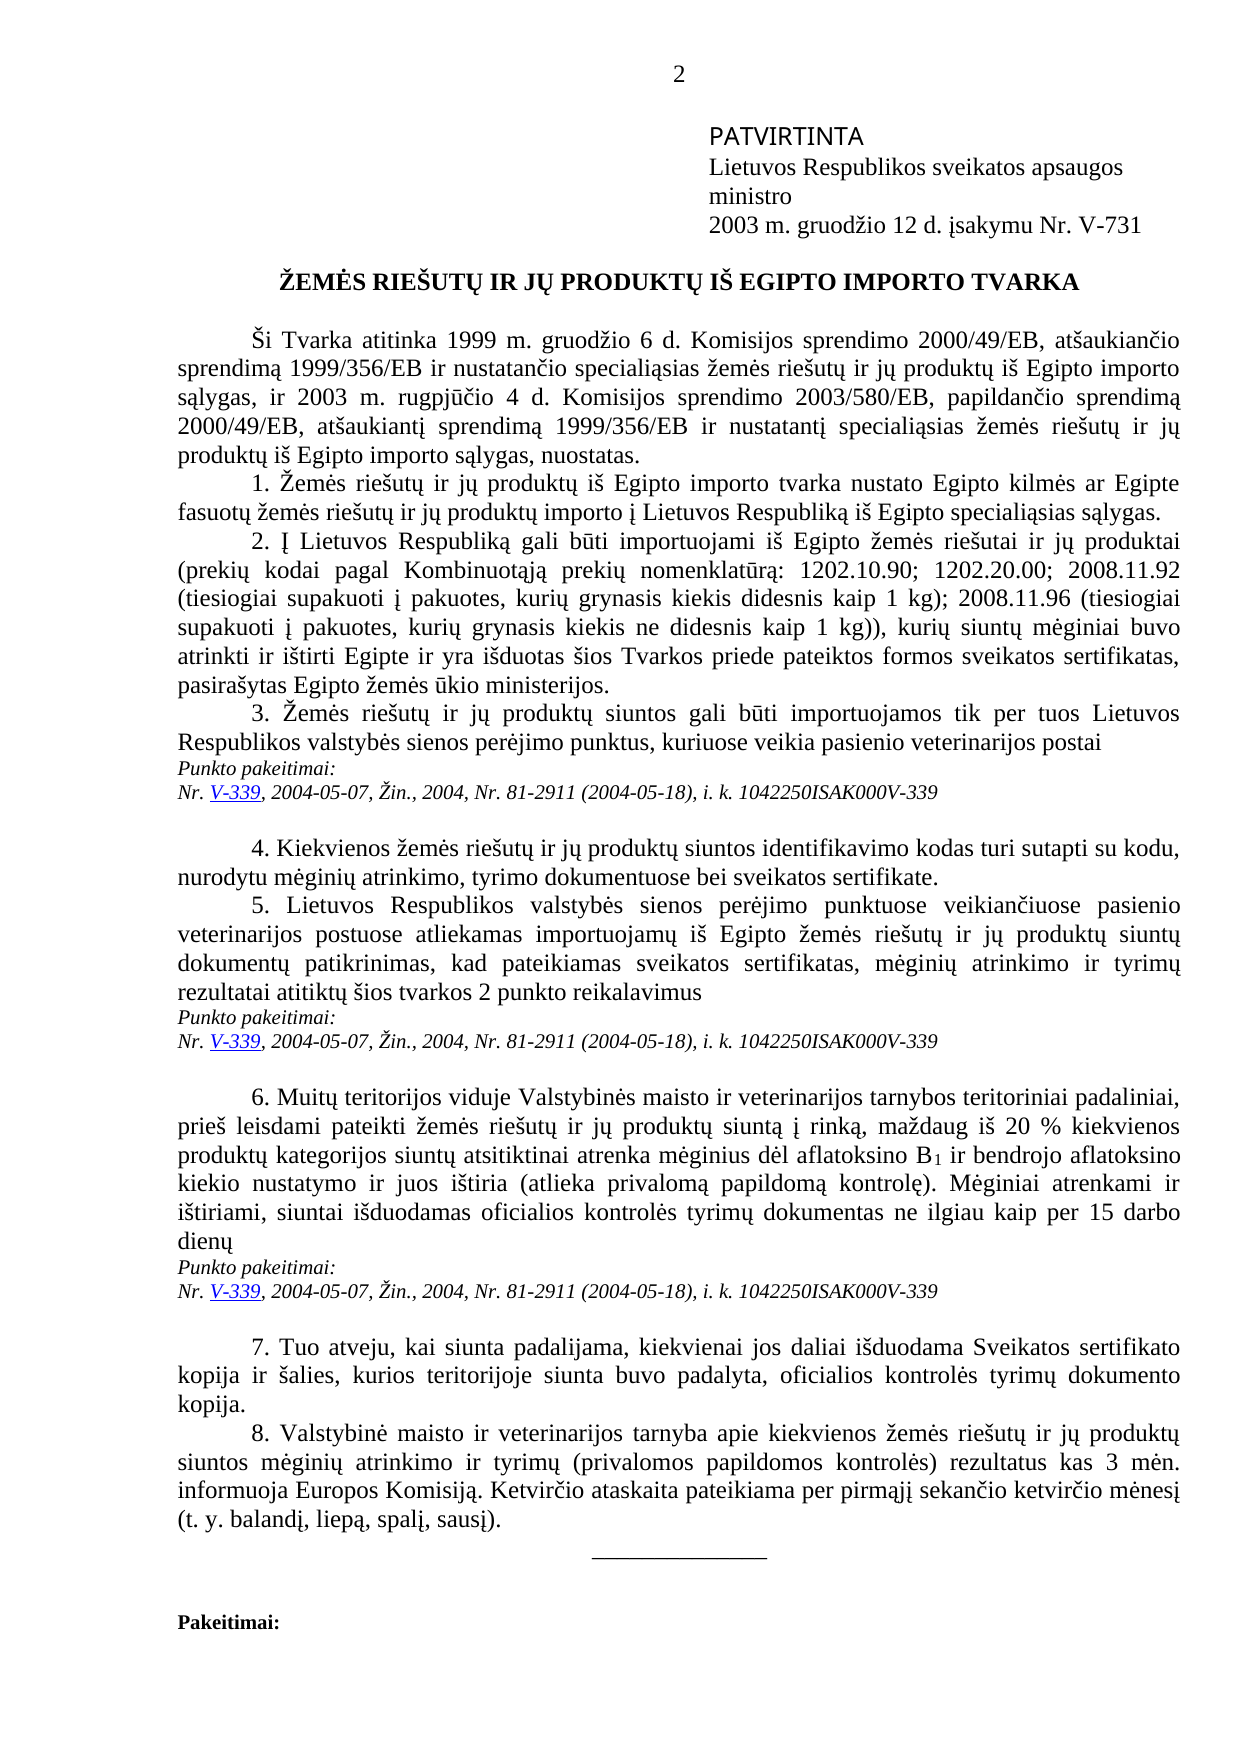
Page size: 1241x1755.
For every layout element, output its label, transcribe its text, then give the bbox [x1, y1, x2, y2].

text 1. Žemės riešutų ir jų produktų iš Egipto importo tvarka nustato Egipto kilmės ar Egipte fasuotų žemės riešutų ir jų produktų importo į Lietuvos Respubliką iš Egipto specialiąsias sąlygas. [177, 468, 1181, 526]
text Punkto pakeitimai: [177, 1005, 1181, 1029]
text Nr. V-339, 2004-05-07, Žin., 2004, Nr. 81-2911 (2004-05-18), i. k. 1042250ISAK000V-339 [177, 1279, 1181, 1303]
text 2. Į Lietuvos Respubliką gali būti importuojami iš Egipto žemės riešutai ir jų produktai (prekių kodai pagal Kombinuotąją prekių nomenklatūrą: 1202.10.90; 1202.20.00; 2008.11.92 (tiesiogiai supakuoti į pakuotes, kurių grynasis kiekis didesnis kaip 1 kg); 2008.11.96 (tiesiogiai supakuoti į pakuotes, kurių grynasis kiekis ne didesnis kaip 1 kg)), kurių siuntų mėginiai buvo atrinkti ir ištirti Egipte ir yra išduotas šios Tvarkos priede pateiktos formos sveikatos sertifikatas, pasirašytas Egipto žemės ūkio ministerijos. [177, 526, 1181, 698]
text ______________ [177, 1533, 1181, 1562]
text Punkto pakeitimai: [177, 756, 1181, 780]
text 8. Valstybinė maisto ir veterinarijos tarnyba apie kiekvienos žemės riešutų ir jų produktų siuntos mėginių atrinkimo ir tyrimų (privalomos papildomos kontrolės) rezultatus kas 3 mėn. informuoja Europos Komisiją. Ketvirčio ataskaita pateikiama per pirmąjį sekančio ketvirčio mėnesį (t. y. balandį, liepą, spalį, sausį). [177, 1418, 1181, 1533]
text 3. Žemės riešutų ir jų produktų siuntos gali būti importuojamos tik per tuos Lietuvos Respublikos valstybės sienos perėjimo punktus, kuriuose veikia pasienio veterinarijos postai [177, 698, 1181, 756]
text 7. Tuo atveju, kai siunta padalijama, kiekvienai jos daliai išduodama Sveikatos sertifikato kopija ir šalies, kurios teritorijoje siunta buvo padalyta, oficialios kontrolės tyrimų dokumento kopija. [177, 1332, 1181, 1418]
text PATVIRTINTA [709, 118, 1181, 152]
text Ši Tvarka atitinka 1999 m. gruodžio 6 d. Komisijos sprendimo 2000/49/EB, atšaukiančio sprendimą 1999/356/EB ir nustatančio specialiąsias žemės riešutų ir jų produktų iš Egipto importo sąlygas, ir 2003 m. rugpjūčio 4 d. Komisijos sprendimo 2003/580/EB, papildančio sprendimą 2000/49/EB, atšaukiantį sprendimą 1999/356/EB ir nustatantį specialiąsias žemės riešutų ir jų produktų iš Egipto importo sąlygas, nuostatas. [177, 325, 1181, 468]
text ŽEMĖS RIEŠUTŲ IR JŲ PRODUKTŲ IŠ EGIPTO IMPORTO TVARKA [177, 267, 1181, 296]
text Nr. V-339, 2004-05-07, Žin., 2004, Nr. 81-2911 (2004-05-18), i. k. 1042250ISAK000V-339 [177, 1029, 1181, 1053]
text ministro [177, 181, 1181, 210]
text 4. Kiekvienos žemės riešutų ir jų produktų siuntos identifikavimo kodas turi sutapti su kodu, nurodytu mėginių atrinkimo, tyrimo dokumentuose bei sveikatos sertifikate. [177, 833, 1181, 890]
text 2003 m. gruodžio 12 d. įsakymu Nr. V-731 [177, 210, 1181, 238]
text Lietuvos Respublikos sveikatos apsaugos [177, 152, 1181, 181]
text Pakeitimai: [177, 1610, 1181, 1634]
text 5. Lietuvos Respublikos valstybės sienos perėjimo punktuose veikiančiuose pasienio veterinarijos postuose atliekamas importuojamų iš Egipto žemės riešutų ir jų produktų siuntų dokumentų patikrinimas, kad pateikiamas sveikatos sertifikatas, mėginių atrinkimo ir tyrimų rezultatai atitiktų šios tvarkos 2 punkto reikalavimus [177, 890, 1181, 1005]
text Nr. V-339, 2004-05-07, Žin., 2004, Nr. 81-2911 (2004-05-18), i. k. 1042250ISAK000V-339 [177, 780, 1181, 804]
text Punkto pakeitimai: [177, 1255, 1181, 1279]
text 6. Muitų teritorijos viduje Valstybinės maisto ir veterinarijos tarnybos teritoriniai padaliniai, prieš leisdami pateikti žemės riešutų ir jų produktų siuntą į rinką, maždaug iš 20 % kiekvienos produktų kategorijos siuntų atsitiktinai atrenka mėginius dėl aflatoksino B1 ir bendrojo aflatoksino kiekio nustatymo ir juos ištiria (atlieka privalomą papildomą kontrolę). Mėginiai atrenkami ir ištiriami, siuntai išduodamas oficialios kontrolės tyrimų dokumentas ne ilgiau kaip per 15 darbo dienų [177, 1082, 1181, 1255]
